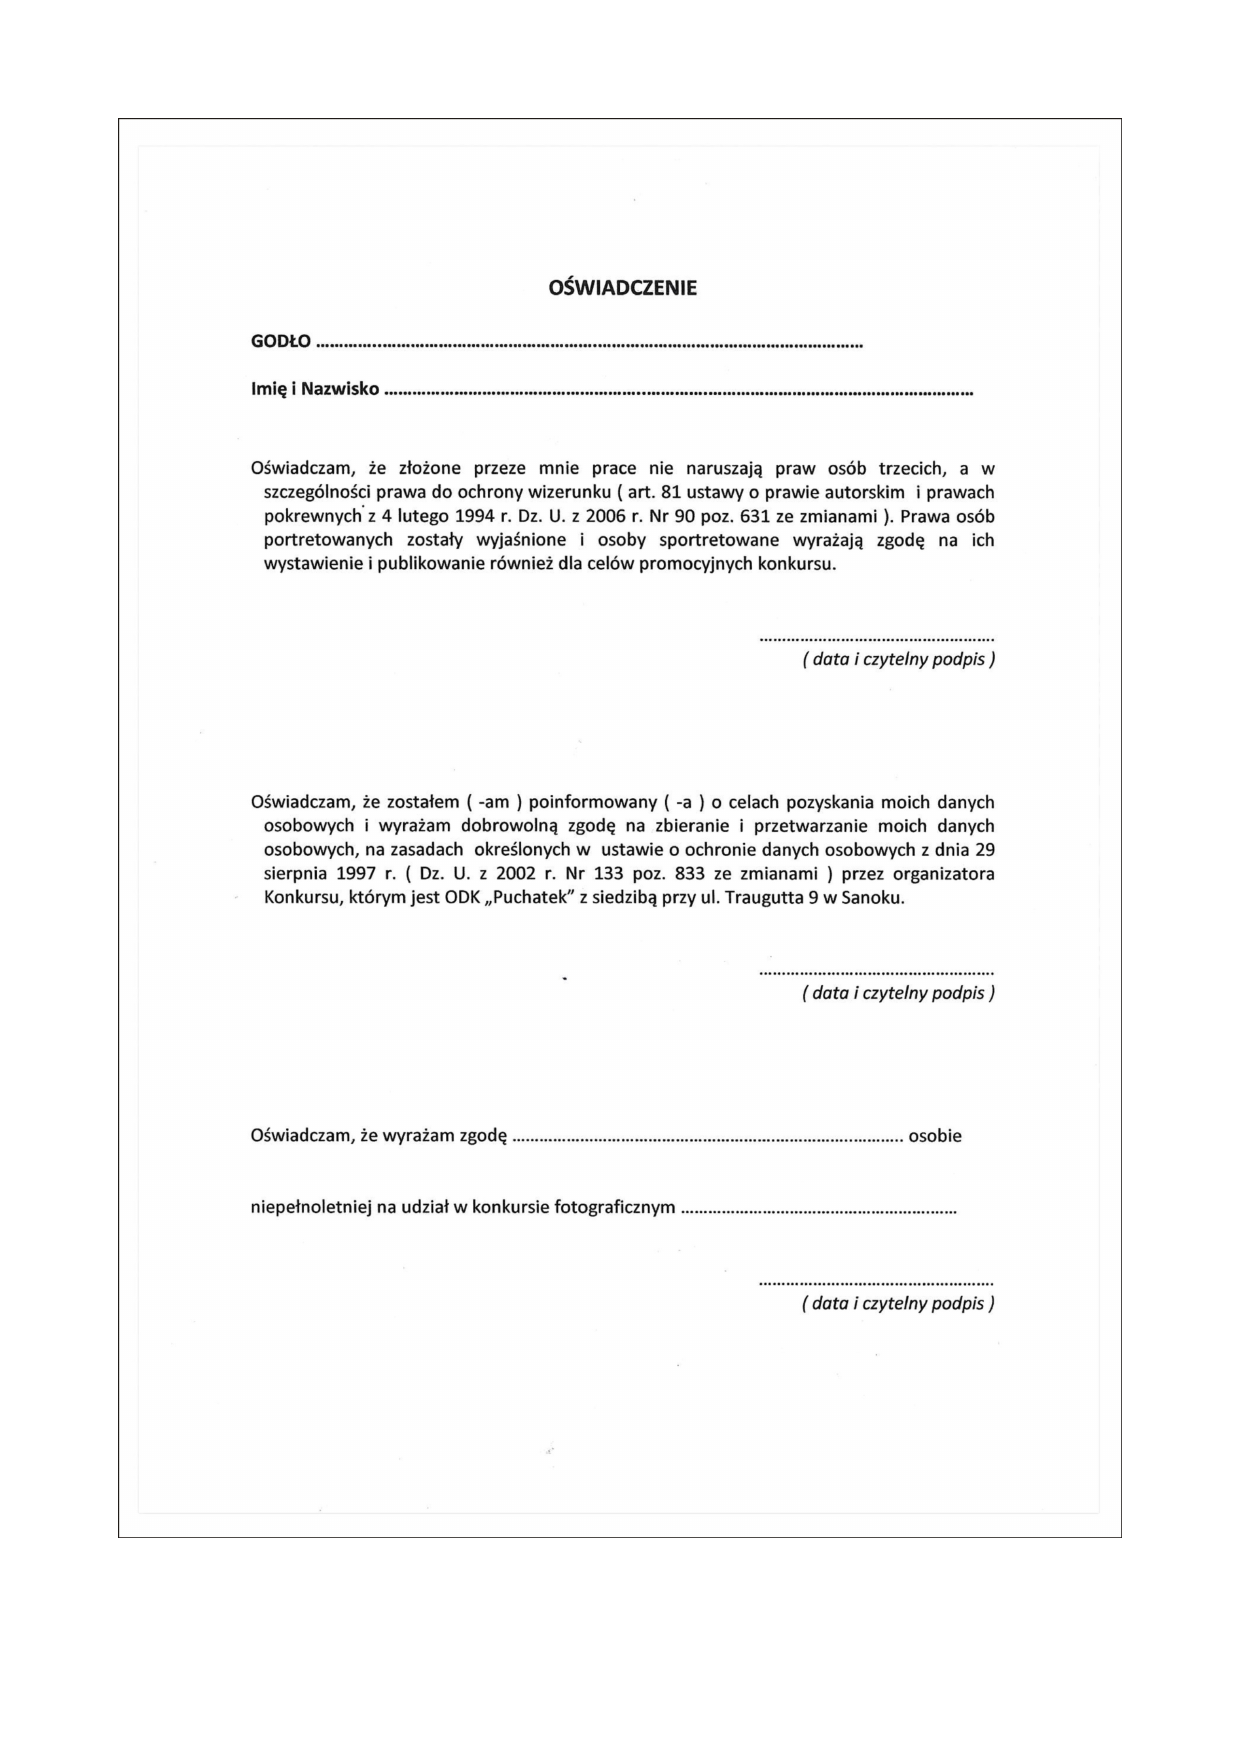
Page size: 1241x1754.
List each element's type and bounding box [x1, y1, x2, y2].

picture [118, 118, 1122, 1538]
